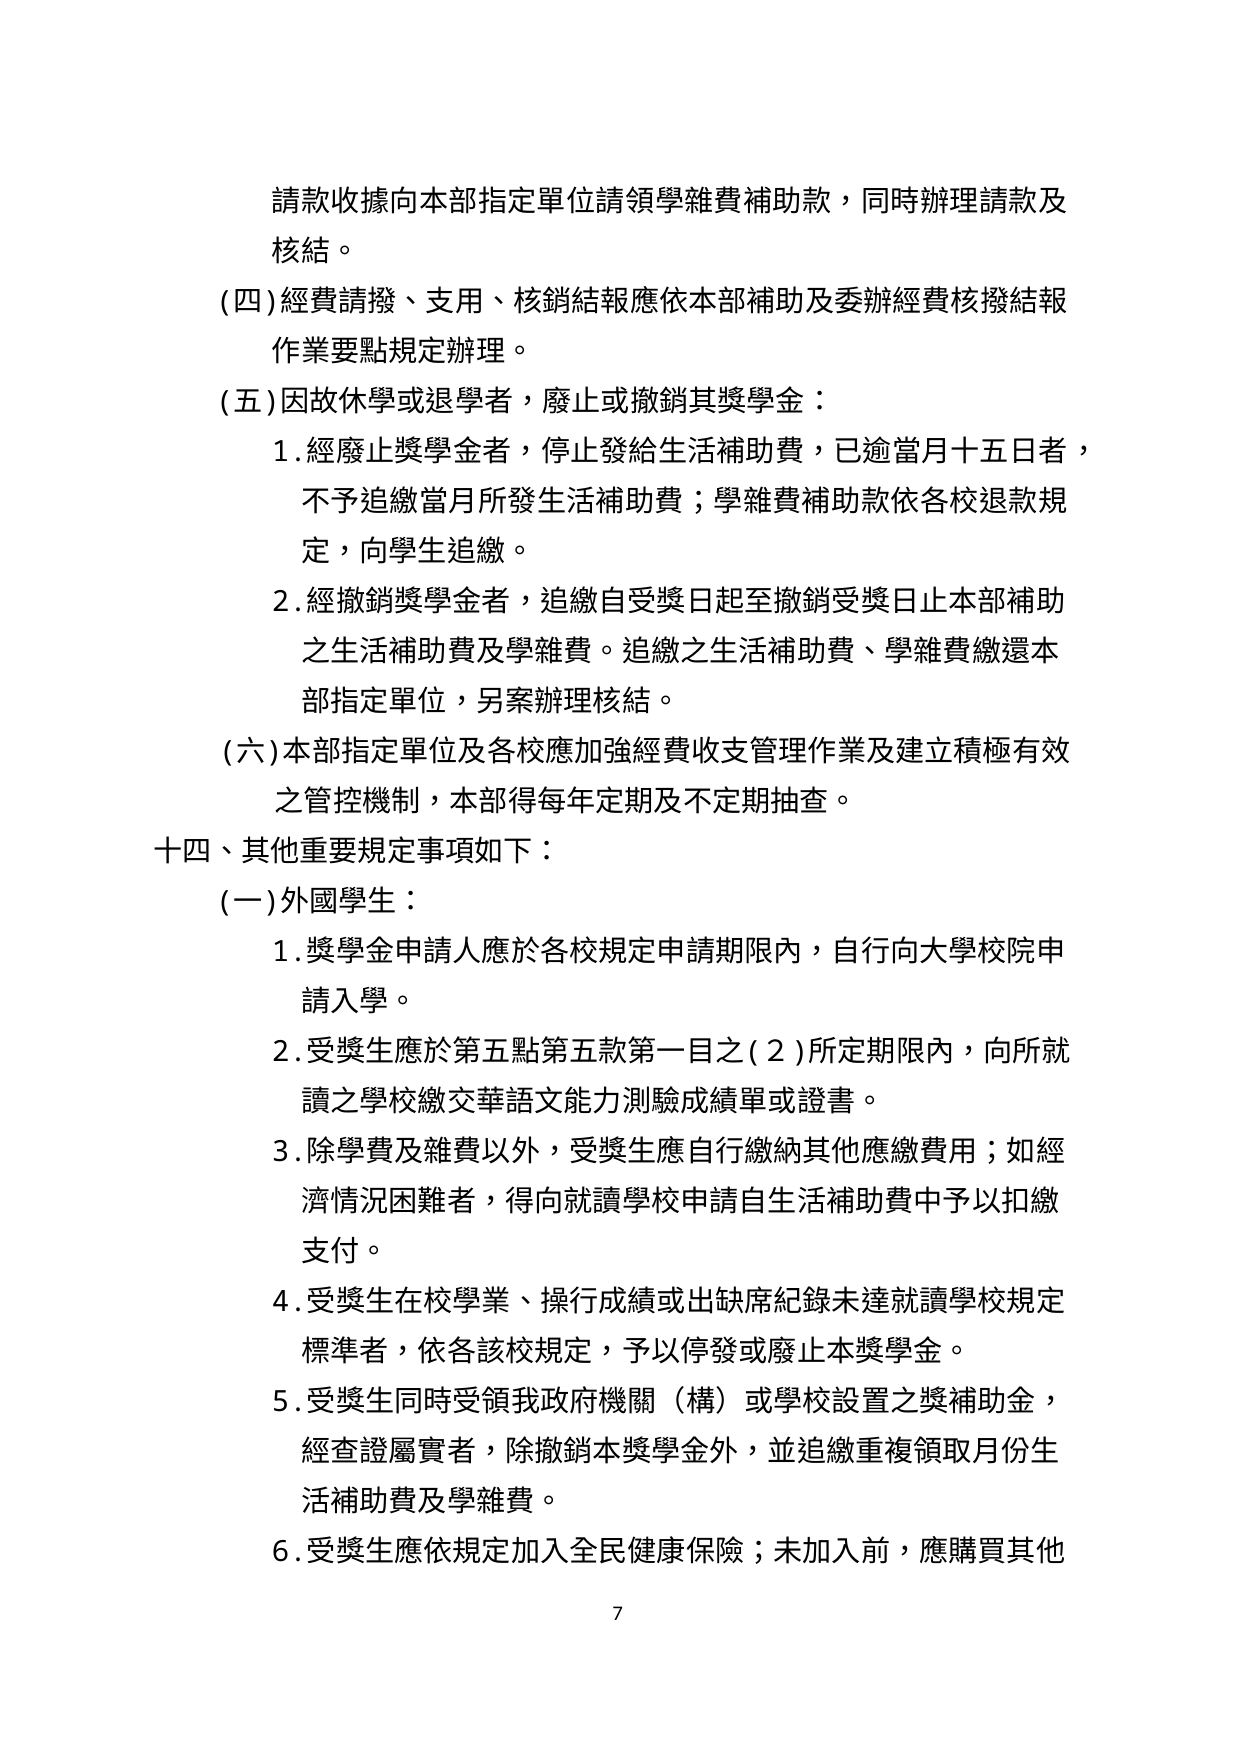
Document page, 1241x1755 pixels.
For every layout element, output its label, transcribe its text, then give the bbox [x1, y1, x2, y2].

text (四)經費請撥、支用、核銷結報應依本部補助及委辦經費核撥結報作業要點規定辦理。 [216, 271, 1081, 371]
text 2.經撤銷獎學金者，追繳自受獎日起至撤銷受獎日止本部補助之生活補助費及學雜費。追繳之生活補助費、學雜費繳還本部指定單位，另案辦理核結。 [272, 571, 1081, 721]
text 十四、其他重要規定事項如下： [153, 821, 1081, 871]
text (六)本部指定單位及各校應加強經費收支管理作業及建立積極有效之管控機制，本部得每年定期及不定期抽查。 [218, 721, 1081, 821]
text (五)因故休學或退學者，廢止或撤銷其獎學金： [216, 371, 1081, 421]
text 5.受獎生同時受領我政府機關（構）或學校設置之獎補助金，經查證屬實者，除撤銷本獎學金外，並追繳重複領取月份生活補助費及學雜費。 [272, 1371, 1081, 1521]
text (一)外國學生： [216, 871, 1081, 921]
text 1.經廢止獎學金者，停止發給生活補助費，已逾當月十五日者，不予追繳當月所發生活補助費；學雜費補助款依各校退款規定，向學生追繳。 [272, 421, 1069, 571]
text (三)每學期受獎生註冊入學後，由學校按已註冊入學之受獎生名冊，檢送學雜費支出明細彙整表（格式如附件二）、收支結算表及請款收據向本部指定單位請領學雜費補助款，同時辦理請款及核結。 [216, 171, 1069, 271]
text 3.除學費及雜費以外，受獎生應自行繳納其他應繳費用；如經濟情況困難者，得向就讀學校申請自生活補助費中予以扣繳支付。 [272, 1121, 1081, 1271]
text 4.受獎生在校學業、操行成績或出缺席紀錄未達就讀學校規定標準者，依各該校規定，予以停發或廢止本獎學金。 [272, 1271, 1081, 1371]
text 1.獎學金申請人應於各校規定申請期限內，自行向大學校院申請入學。 [272, 921, 1081, 1021]
text 2.受獎生應於第五點第五款第一目之(２)所定期限內，向所就讀之學校繳交華語文能力測驗成績單或證書。 [272, 1021, 1081, 1121]
text 6.受獎生應依規定加入全民健康保險；未加入前，應購買其他 [272, 1521, 1081, 1571]
